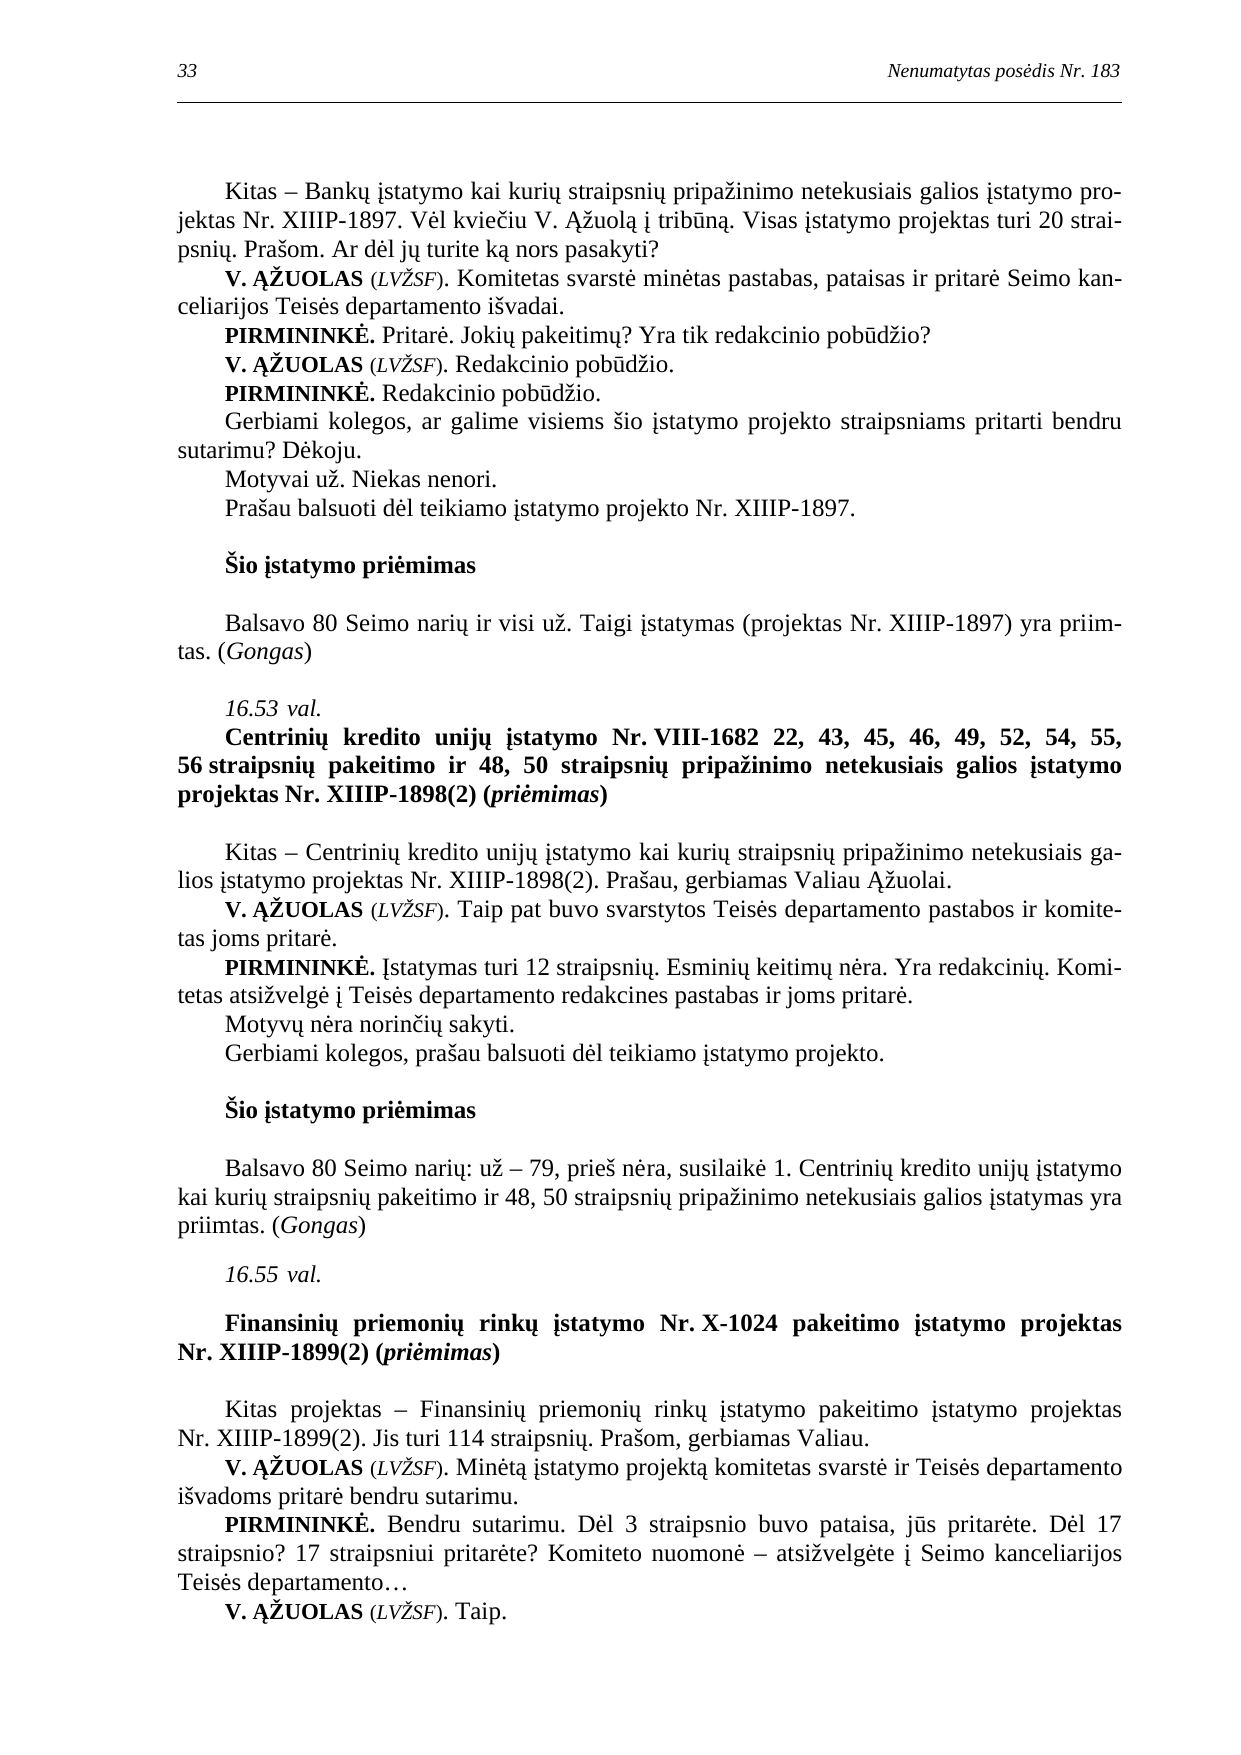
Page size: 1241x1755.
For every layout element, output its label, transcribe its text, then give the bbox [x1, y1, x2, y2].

text V. ĄŽUOLAS (LVŽSF). Taip. [177, 1596, 1122, 1624]
text Bal­sa­vo 80 Sei­mo na­rių ir vi­si už. Tai­gi įsta­ty­mas (pro­jek­tas Nr. XIIIP-1897) yra pri­im­tas. (Gon­gas) [177, 608, 1122, 665]
text Šio įsta­ty­mo pri­ėmi­mas [177, 550, 1122, 579]
text Ki­tas – Cen­tri­nių kre­di­to uni­jų įsta­ty­mo kai ku­rių straips­nių pri­pa­ži­ni­mo ne­te­ku­siais ga­lios įsta­ty­mo pro­jek­tas Nr. XIIIP-1898(2). Pra­šau, ger­bia­mas Va­liau Ąžuo­lai. [177, 837, 1122, 894]
text Ger­bia­mi ko­le­gos, pra­šau bal­suo­ti dėl tei­kia­mo įsta­ty­mo pro­jek­to. [177, 1038, 1122, 1067]
text V. ĄŽUOLAS (LVŽSF). Re­dak­ci­nio po­bū­džio. [177, 349, 1122, 378]
text PIRMININKĖ. Pri­ta­rė. Jo­kių pa­kei­ti­mų? Yra tik re­dak­ci­nio po­bū­džio? [177, 320, 1122, 349]
text 16.53 val. [224, 694, 1122, 722]
text PIRMININKĖ. Re­dak­ci­nio po­bū­džio. [177, 378, 1122, 406]
text Mo­ty­vų nė­ra no­rin­čių sa­ky­ti. [177, 1009, 1122, 1038]
text Pra­šau bal­suo­ti dėl tei­kia­mo įsta­ty­mo pro­jek­to Nr. XIIIP-1897. [177, 493, 1122, 521]
text Bal­sa­vo 80 Sei­mo na­rių: už – 79, prieš nė­ra, su­si­lai­kė 1. Cen­tri­nių kre­di­to uni­jų įsta­ty­mo kai ku­rių straips­nių pa­kei­ti­mo ir 48, 50 straips­nių pri­pa­ži­ni­mo ne­te­ku­siais ga­lios įsta­ty­mas yra pri­im­tas. (Gon­gas) [177, 1153, 1122, 1239]
text Ki­tas pro­jek­tas – Fi­nan­si­nių prie­mo­nių rin­kų įsta­ty­mo pa­kei­ti­mo įsta­ty­mo pro­jek­tas Nr. XIIIP-1899(2). Jis tu­ri 114 straips­nių. Pra­šom, ger­bia­mas Va­liau. [177, 1394, 1122, 1452]
text V. ĄŽUOLAS (LVŽSF). Ko­mi­te­tas svars­tė mi­nė­tas pa­sta­bas, pa­tai­sas ir pri­ta­rė Sei­mo kan­ce­lia­ri­jos Tei­sės de­par­ta­men­to iš­va­dai. [177, 263, 1122, 320]
text Šio įsta­ty­mo pri­ėmi­mas [177, 1095, 1122, 1124]
text V. ĄŽUOLAS (LVŽSF). Taip pat bu­vo svars­ty­tos Tei­sės de­par­ta­men­to pa­sta­bos ir ko­mi­te­tas joms pri­ta­rė. [177, 894, 1122, 952]
text Ger­bia­mi ko­le­gos, ar ga­li­me vi­siems šio įsta­ty­mo pro­jek­to straips­niams pri­tar­ti ben­dru su­ta­ri­mu? Dė­ko­ju. [177, 406, 1122, 464]
text Mo­ty­vai už. Nie­kas ne­no­ri. [177, 464, 1122, 493]
text PIRMININKĖ. Įsta­ty­mas tu­ri 12 straips­nių. Es­mi­nių kei­ti­mų nė­ra. Yra re­dak­ci­nių. Ko­mi­te­tas at­si­žvel­gė į Tei­sės de­par­ta­men­to re­dak­ci­nes pa­sta­bas ir joms pri­ta­rė. [177, 952, 1122, 1009]
text 16.55 val. [224, 1260, 1122, 1287]
text PIRMININKĖ. Ben­dru su­ta­ri­mu. Dėl 3 straips­nio bu­vo pa­tai­sa, jūs pri­ta­rė­te. Dėl 17 straips­nio? 17 straips­niui pri­ta­rė­te? Ko­mi­te­to nuo­mo­nė – at­si­žvel­gė­te į Sei­mo kan­ce­lia­ri­jos Tei­sės de­par­ta­men­to… [177, 1509, 1122, 1596]
text Cen­tri­nių kre­di­to uni­jų įsta­ty­mo Nr. VIII-1682 22, 43, 45, 46, 49, 52, 54, 55, 56 straips­nių pa­kei­ti­mo ir 48, 50 straips­nių pri­pa­ži­ni­mo ne­te­ku­siais ga­lios įsta­ty­mo projek­tas Nr. XIIIP-1898(2) (pri­ėmi­mas) [177, 722, 1122, 808]
text Fi­nan­si­nių prie­mo­nių rin­kų įsta­ty­mo Nr. X-1024 pa­kei­ti­mo įsta­ty­mo pro­jek­tas Nr. XIIIP-1899(2) (pri­ėmi­mas) [177, 1308, 1122, 1366]
text V. ĄŽUOLAS (LVŽSF). Mi­nė­tą įsta­ty­mo pro­jek­tą ko­mi­te­tas svars­tė ir Tei­sės de­par­ta­men­to iš­va­doms pri­ta­rė ben­dru su­ta­ri­mu. [177, 1452, 1122, 1509]
text Ki­tas – Ban­kų įsta­ty­mo kai ku­rių straips­nių pri­pa­ži­ni­mo ne­te­ku­siais ga­lios įsta­ty­mo pro­jek­tas Nr. XIIIP-1897. Vėl kvie­čiu V. Ąžuo­lą į tri­bū­ną. Vi­sas įsta­ty­mo pro­jek­tas tu­ri 20 strai­ps­nių. Pra­šom. Ar dėl jų tu­ri­te ką nors pa­sa­ky­ti? [177, 176, 1122, 263]
